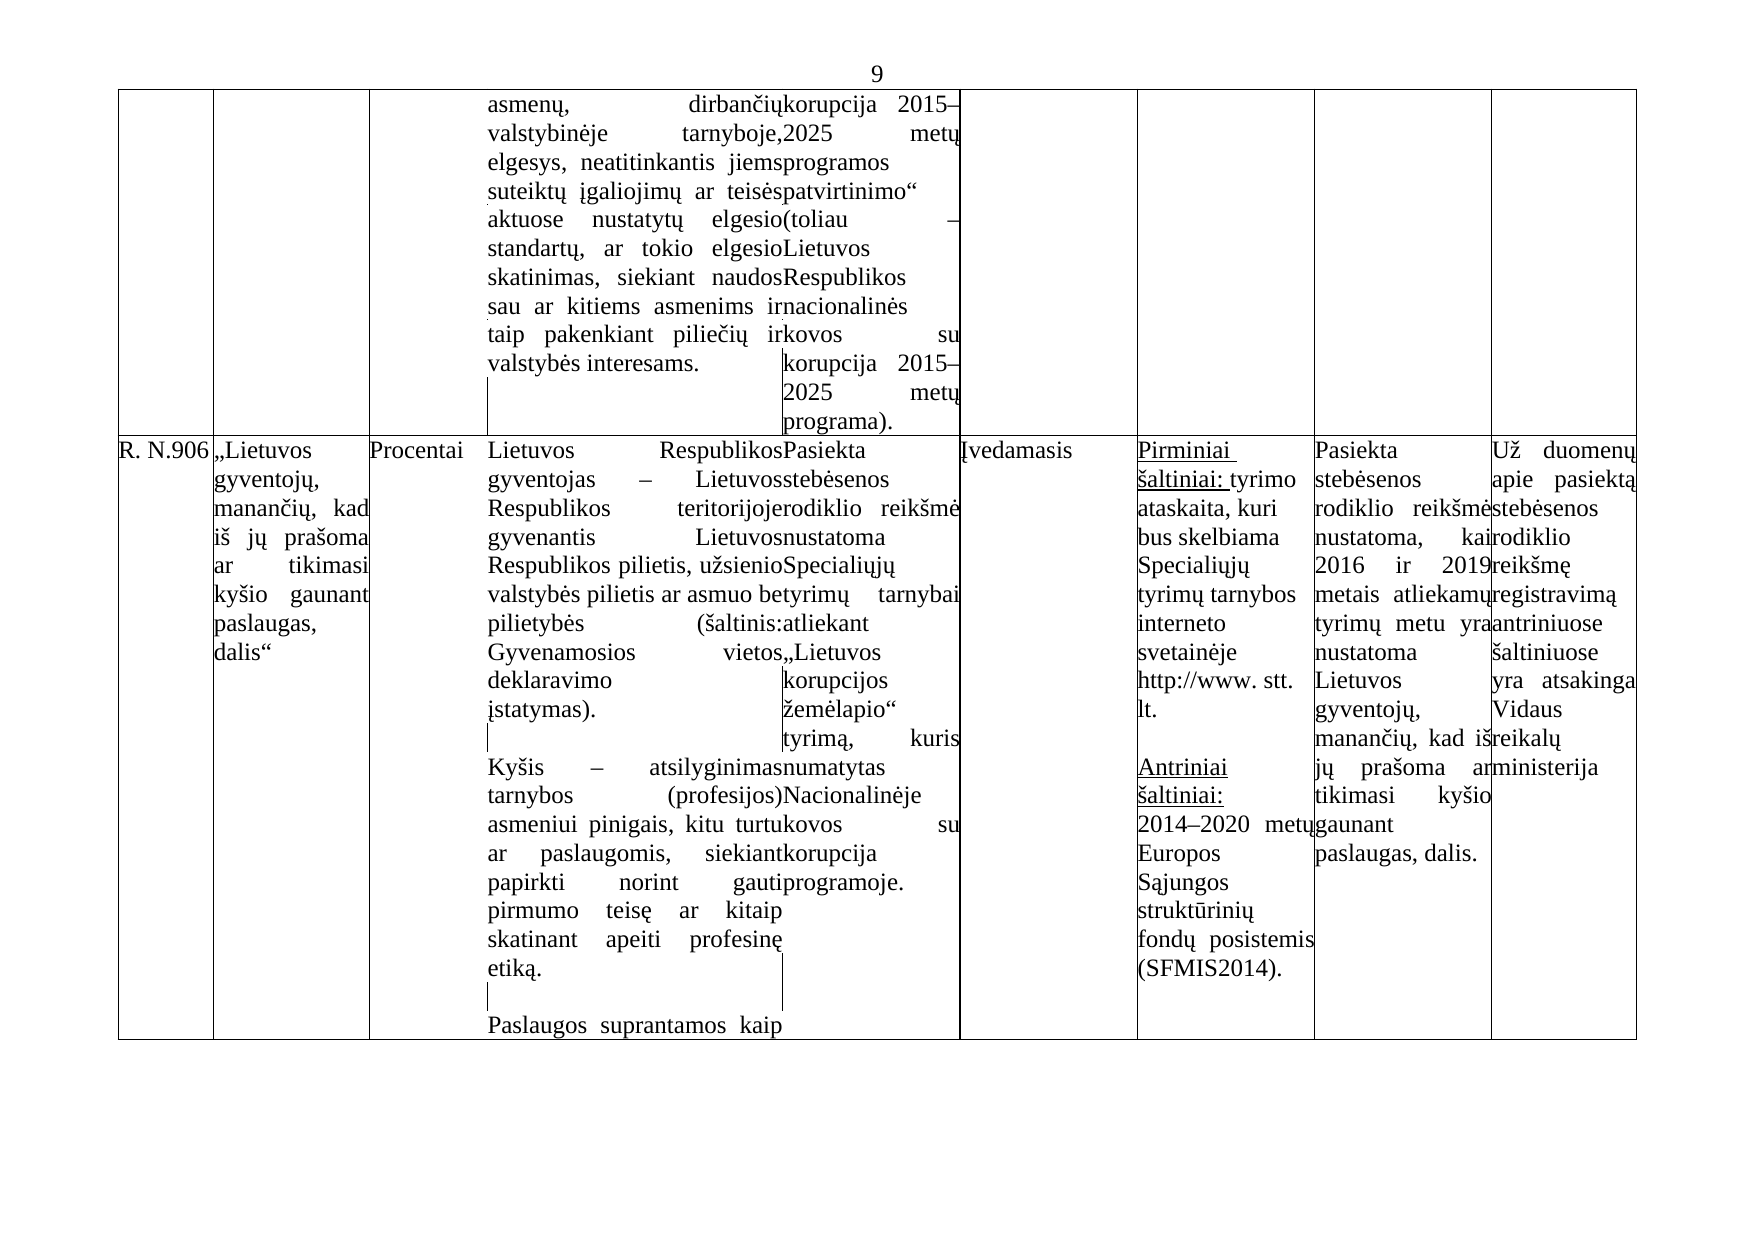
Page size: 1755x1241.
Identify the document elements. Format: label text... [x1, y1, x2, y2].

table_cell Procentai [370, 436, 487, 1039]
table_cell Pasiekta stebėsenos rodiklio reikšmė nustatoma Specialiųjų tyrimų tarnybai atliekant „Lietuvos korupcijos žemėlapio“ tyrimą, kuris numatytas Nacionalinėje kovos su korupcija programoje. [783, 436, 959, 1039]
table_cell R. N.906 [119, 436, 213, 1039]
table_cell Lietuvos Respublikos gyventojas – Lietuvos Respublikos teritorijoje gyvenantis Lietuvos Respublikos pilietis, užsienio valstybės pilietis ar asmuo be pilietybės (šaltinis: Gyvenamosios vietos deklaravimo įstatymas). Kyšis – atsilyginimas tarnybos (profesijos) asmeniui pinigais, kitu turtu ar paslaugomis, siekiant papirkti norint gauti pirmumo teisę ar kitaip skatinant apeiti profesinę etiką. Paslaugos suprantamos kaip [488, 436, 782, 1039]
table_cell „Lietuvos gyventojų, manančių, kad iš jų prašoma ar tikimasi kyšio gaunant paslaugas, dalis“ [214, 436, 369, 1039]
table_cell asmenų, dirbančių valstybinėje tarnyboje, elgesys, neatitinkantis jiems suteiktų įgaliojimų ar teisės aktuose nustatytų elgesio standartų, ar tokio elgesio skatinimas, siekiant naudos sau ar kitiems asmenims ir taip pakenkiant piliečių ir valstybės interesams. [488, 90, 782, 434]
table_cell [961, 90, 1137, 434]
table_cell korupcija 2015–2025 metų programos patvirtinimo“ (toliau – Lietuvos Respublikos nacionalinės kovos su korupcija 2015–2025 metų programa). [783, 90, 959, 434]
table_cell Pirminiai šaltiniai: tyrimo ataskaita, kuri bus skelbiama Specialiųjų tyrimų tarnybos interneto svetainėje http://www. stt. lt. Antriniai šaltiniai: 2014–2020 metų Europos Sąjungos struktūrinių fondų posistemis (SFMIS2014). [1138, 436, 1314, 1039]
table_cell [119, 90, 213, 434]
table_cell [370, 90, 487, 434]
table_cell Įvedamasis [961, 436, 1137, 1039]
table_cell Už duomenų apie pasiektą stebėsenos rodiklio reikšmę registravimą antriniuose šaltiniuose yra atsakinga Vidaus reikalų ministerija [1492, 436, 1636, 1039]
table_cell Pasiekta stebėsenos rodiklio reikšmė nustatoma, kai 2016 ir 2019 metais atliekamų tyrimų metu yra nustatoma Lietuvos gyventojų, manančių, kad iš jų prašoma ar tikimasi kyšio gaunant paslaugas, dalis. [1315, 436, 1491, 1039]
table_cell [1492, 90, 1636, 434]
table_cell [1138, 90, 1314, 434]
table_cell [214, 90, 369, 434]
table_cell [1315, 90, 1491, 434]
